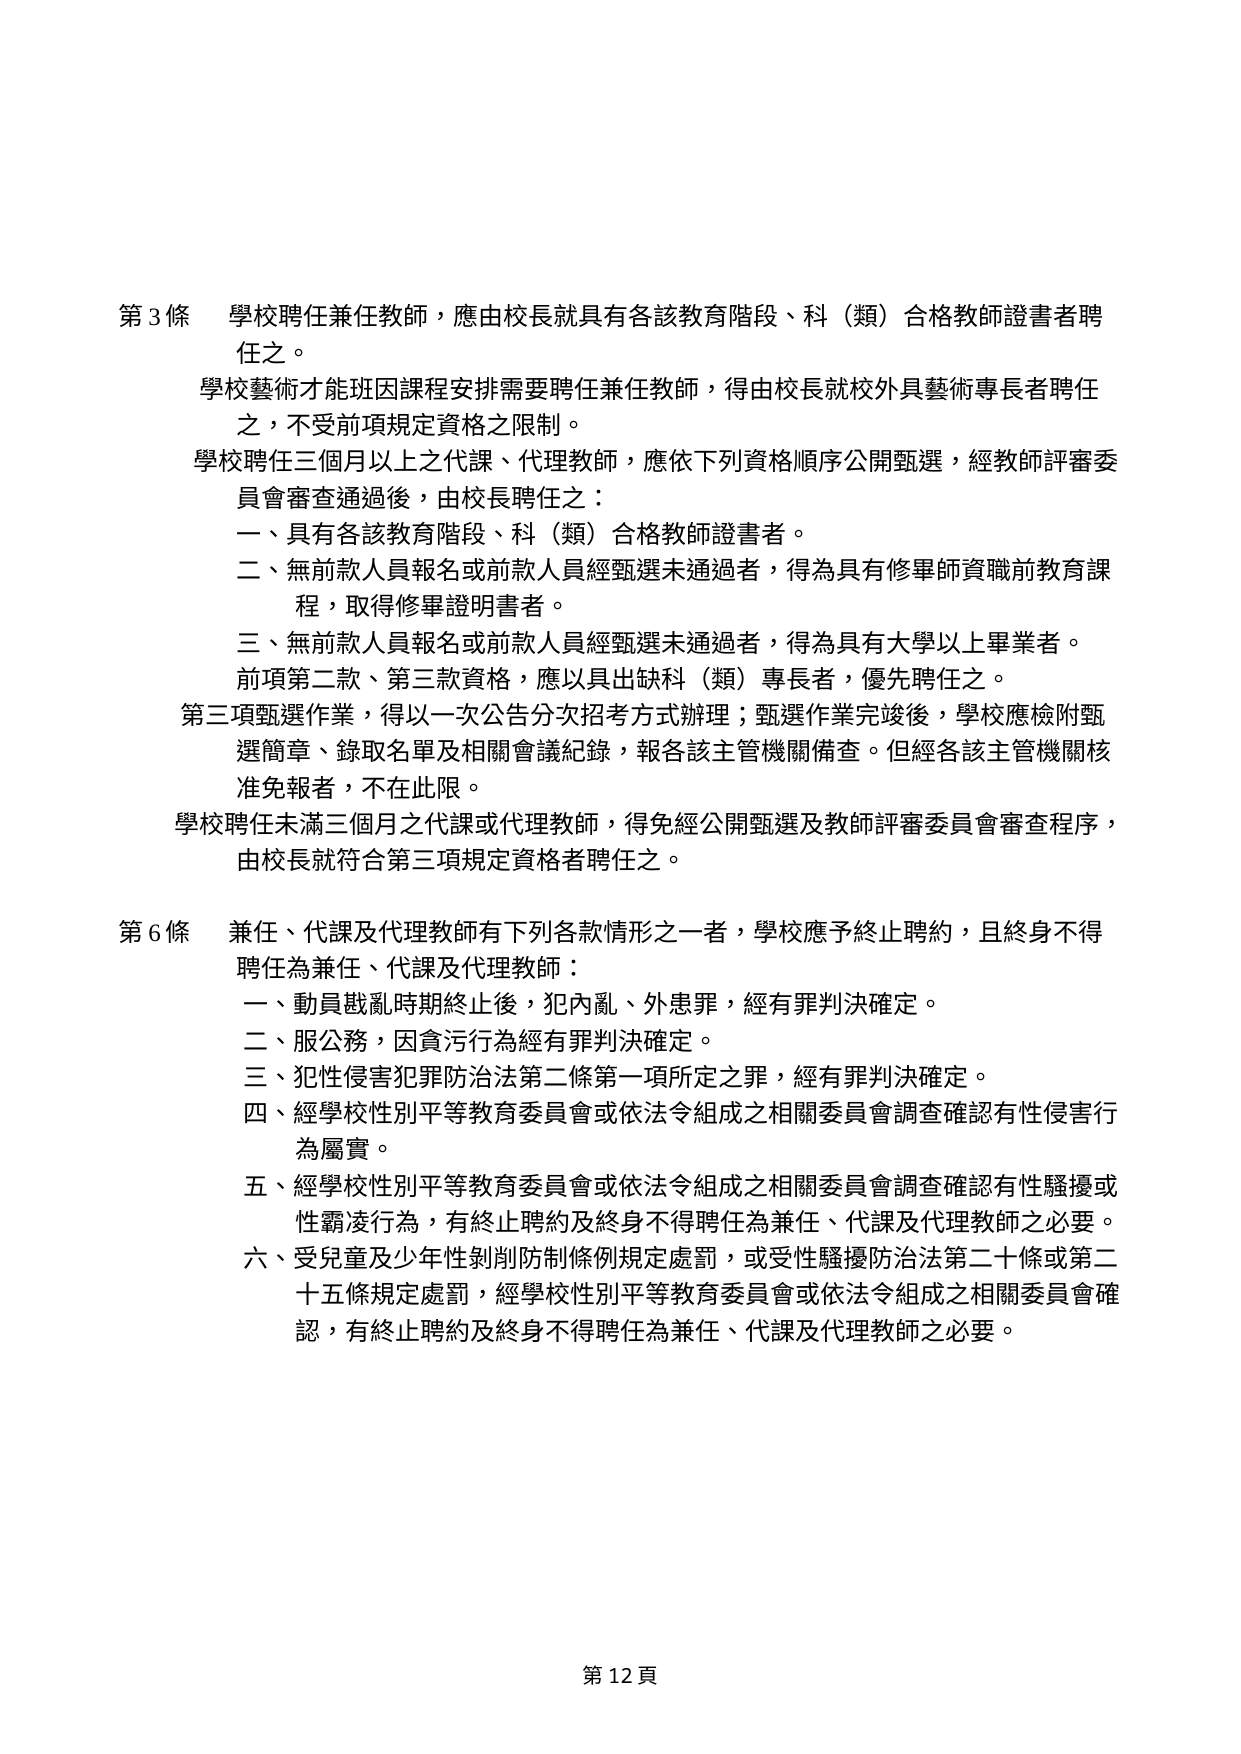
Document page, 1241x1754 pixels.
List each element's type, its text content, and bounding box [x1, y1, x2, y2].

text 一、具有各該教育階段、科（類）合格教師證書者。 [236, 514, 1122, 551]
text 三、無前款人員報名或前款人員經甄選未通過者，得為具有大學以上畢業者。 [236, 623, 1122, 659]
text 第3條 學校聘任兼任教師，應由校長就具有各該教育階段、科（類）合格教師證書者聘任之。 [118, 297, 1122, 369]
text 學校聘任三個月以上之代課、代理教師，應依下列資格順序公開甄選，經教師評審委員會審查通過後，由校長聘任之： [118, 442, 1122, 514]
text 一、動員戡亂時期終止後，犯內亂、外患罪，經有罪判決確定。 [243, 985, 1122, 1021]
text 三、犯性侵害犯罪防治法第二條第一項所定之罪，經有罪判決確定。 [243, 1057, 1122, 1093]
text 前項第二款、第三款資格，應以具出缺科（類）專長者，優先聘任之。 [236, 659, 1122, 696]
text 第三項甄選作業，得以一次公告分次招考方式辦理；甄選作業完竣後，學校應檢附甄選簡章、錄取名單及相關會議紀錄，報各該主管機關備查。但經各該主管機關核准免報者，不在此限。 [118, 696, 1122, 804]
text 學校藝術才能班因課程安排需要聘任兼任教師，得由校長就校外具藝術專長者聘任之，不受前項規定資格之限制。 [118, 369, 1122, 442]
text 五、經學校性別平等教育委員會或依法令組成之相關委員會調查確認有性騷擾或性霸凌行為，有終止聘約及終身不得聘任為兼任、代課及代理教師之必要。 [243, 1166, 1122, 1238]
text 二、無前款人員報名或前款人員經甄選未通過者，得為具有修畢師資職前教育課程，取得修畢證明書者。 [236, 551, 1122, 623]
text 第6條 兼任、代課及代理教師有下列各款情形之一者，學校應予終止聘約，且終身不得聘任為兼任、代課及代理教師： [118, 912, 1122, 985]
text 四、經學校性別平等教育委員會或依法令組成之相關委員會調查確認有性侵害行為屬實。 [243, 1093, 1122, 1166]
text 學校聘任未滿三個月之代課或代理教師，得免經公開甄選及教師評審委員會審查程序，由校長就符合第三項規定資格者聘任之。 [118, 804, 1122, 877]
text 二、服公務，因貪污行為經有罪判決確定。 [243, 1021, 1122, 1057]
text 六、受兒童及少年性剝削防制條例規定處罰，或受性騷擾防治法第二十條或第二十五條規定處罰，經學校性別平等教育委員會或依法令組成之相關委員會確認，有終止聘約及終身不得聘任為兼任、代課及代理教師之必要。 [243, 1238, 1122, 1347]
